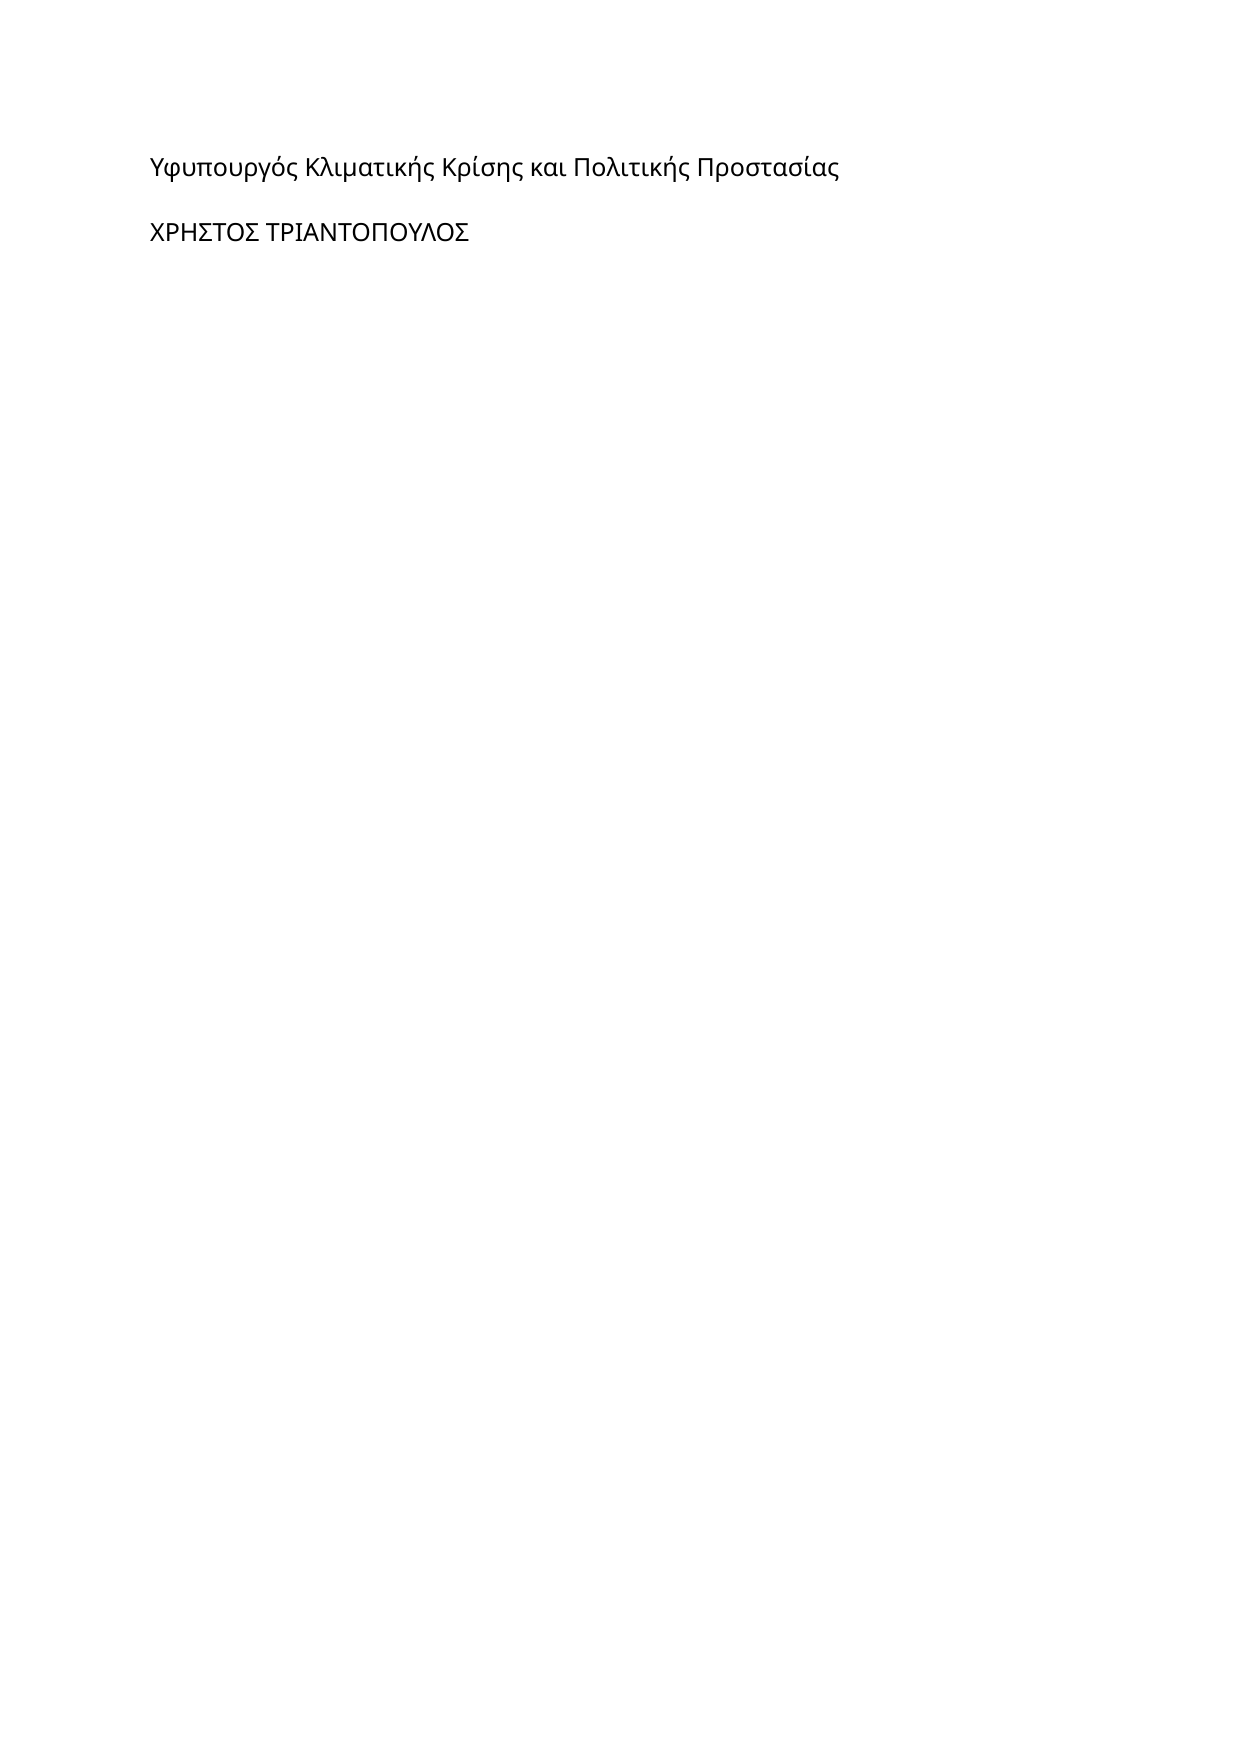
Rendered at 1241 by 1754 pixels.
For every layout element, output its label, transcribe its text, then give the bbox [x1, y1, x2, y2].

text Υφυπουργός Κλιματικής Κρίσης και Πολιτικής Προστασίας [150, 150, 1090, 184]
text ΧΡΗΣΤΟΣ ΤΡΙΑΝΤΟΠΟΥΛΟΣ [150, 214, 1090, 248]
